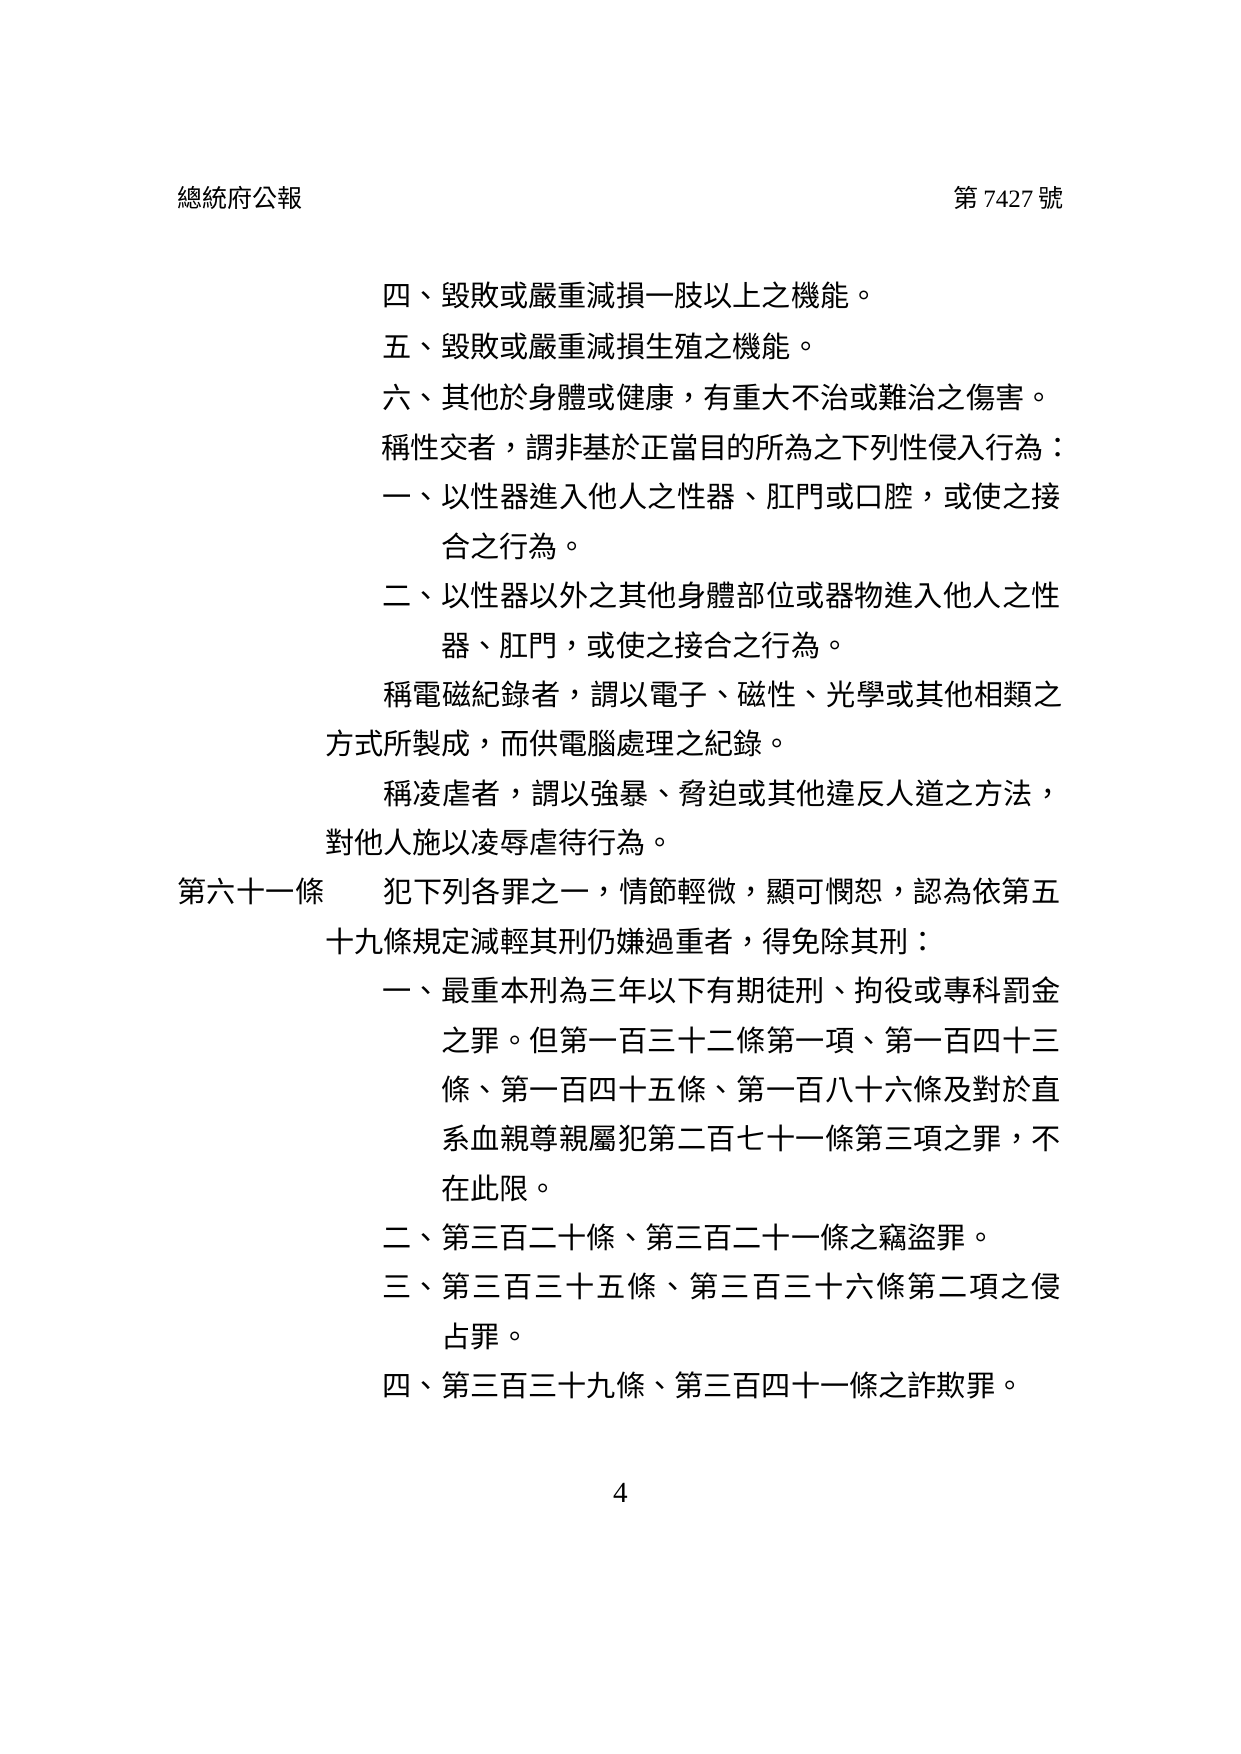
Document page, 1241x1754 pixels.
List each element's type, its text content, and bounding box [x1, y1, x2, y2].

text 二、 以性器以外之其他身體部位或器物進入他人之性器、肛門，或使之接合之行為。 [382, 567, 1063, 666]
text 三、 第三百三十五條、第三百三十六條第二項之侵占罪。 [382, 1258, 1063, 1357]
text 四、 毀敗或嚴重減損一肢以上之機能。 [382, 266, 1063, 317]
text 第六十一條 犯下列各罪之一，情節輕微，顯可憫恕，認為依第五十九條規定減輕其刑仍嫌過重者，得免除其刑： [177, 863, 1063, 962]
text 稱電磁紀錄者，謂以電子、磁性、光學或其他相類之方式所製成，而供電腦處理之紀錄。 [325, 666, 1063, 764]
text 稱凌虐者，謂以強暴、脅迫或其他違反人道之方法，對他人施以凌辱虐待行為。 [325, 764, 1063, 863]
text 一、 以性器進入他人之性器、肛門或口腔，或使之接合之行為。 [382, 468, 1063, 567]
text 六、 其他於身體或健康，有重大不治或難治之傷害。 [382, 368, 1063, 419]
text 稱性交者，謂非基於正當目的所為之下列性侵入行為： [325, 419, 1063, 468]
text 一、 最重本刑為三年以下有期徒刑、拘役或專科罰金之罪。但第一百三十二條第一項、第一百四十三條、第一百四十五條、第一百八十六條及對於直系血親尊親屬犯第二百七十一條第三項之罪，不在此限。 [382, 962, 1063, 1209]
text 二、 第三百二十條、第三百二十一條之竊盜罪。 [382, 1209, 1063, 1258]
text 四、 第三百三十九條、第三百四十一條之詐欺罪。 [382, 1357, 1063, 1406]
text 五、 毀敗或嚴重減損生殖之機能。 [382, 317, 1063, 368]
